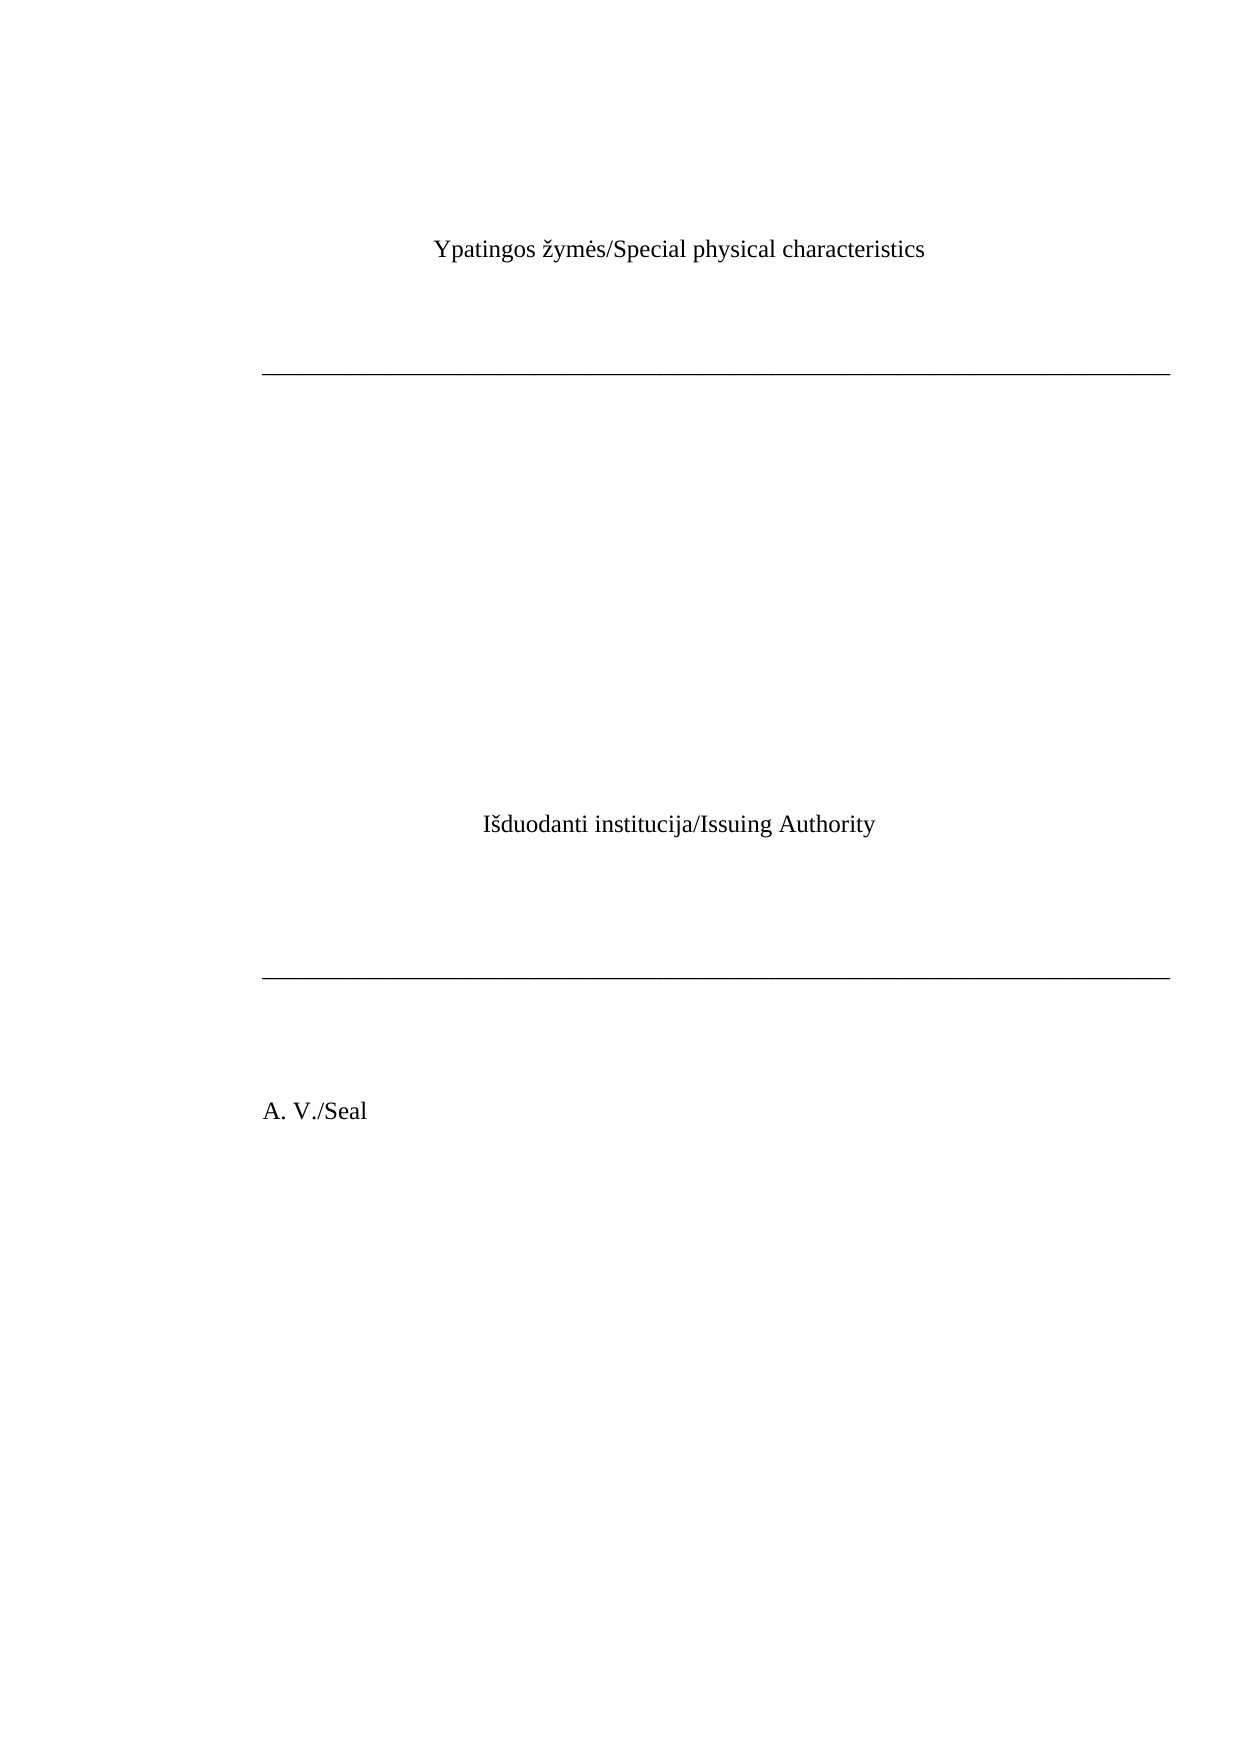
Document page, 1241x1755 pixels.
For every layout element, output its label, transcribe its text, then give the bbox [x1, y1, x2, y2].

table_header Ypatingos žymės/Special physical characteristics Išduodanti institucija/Issuing Authority A. V./Seal 1 p. JK000000 [177, 148, 1181, 1606]
